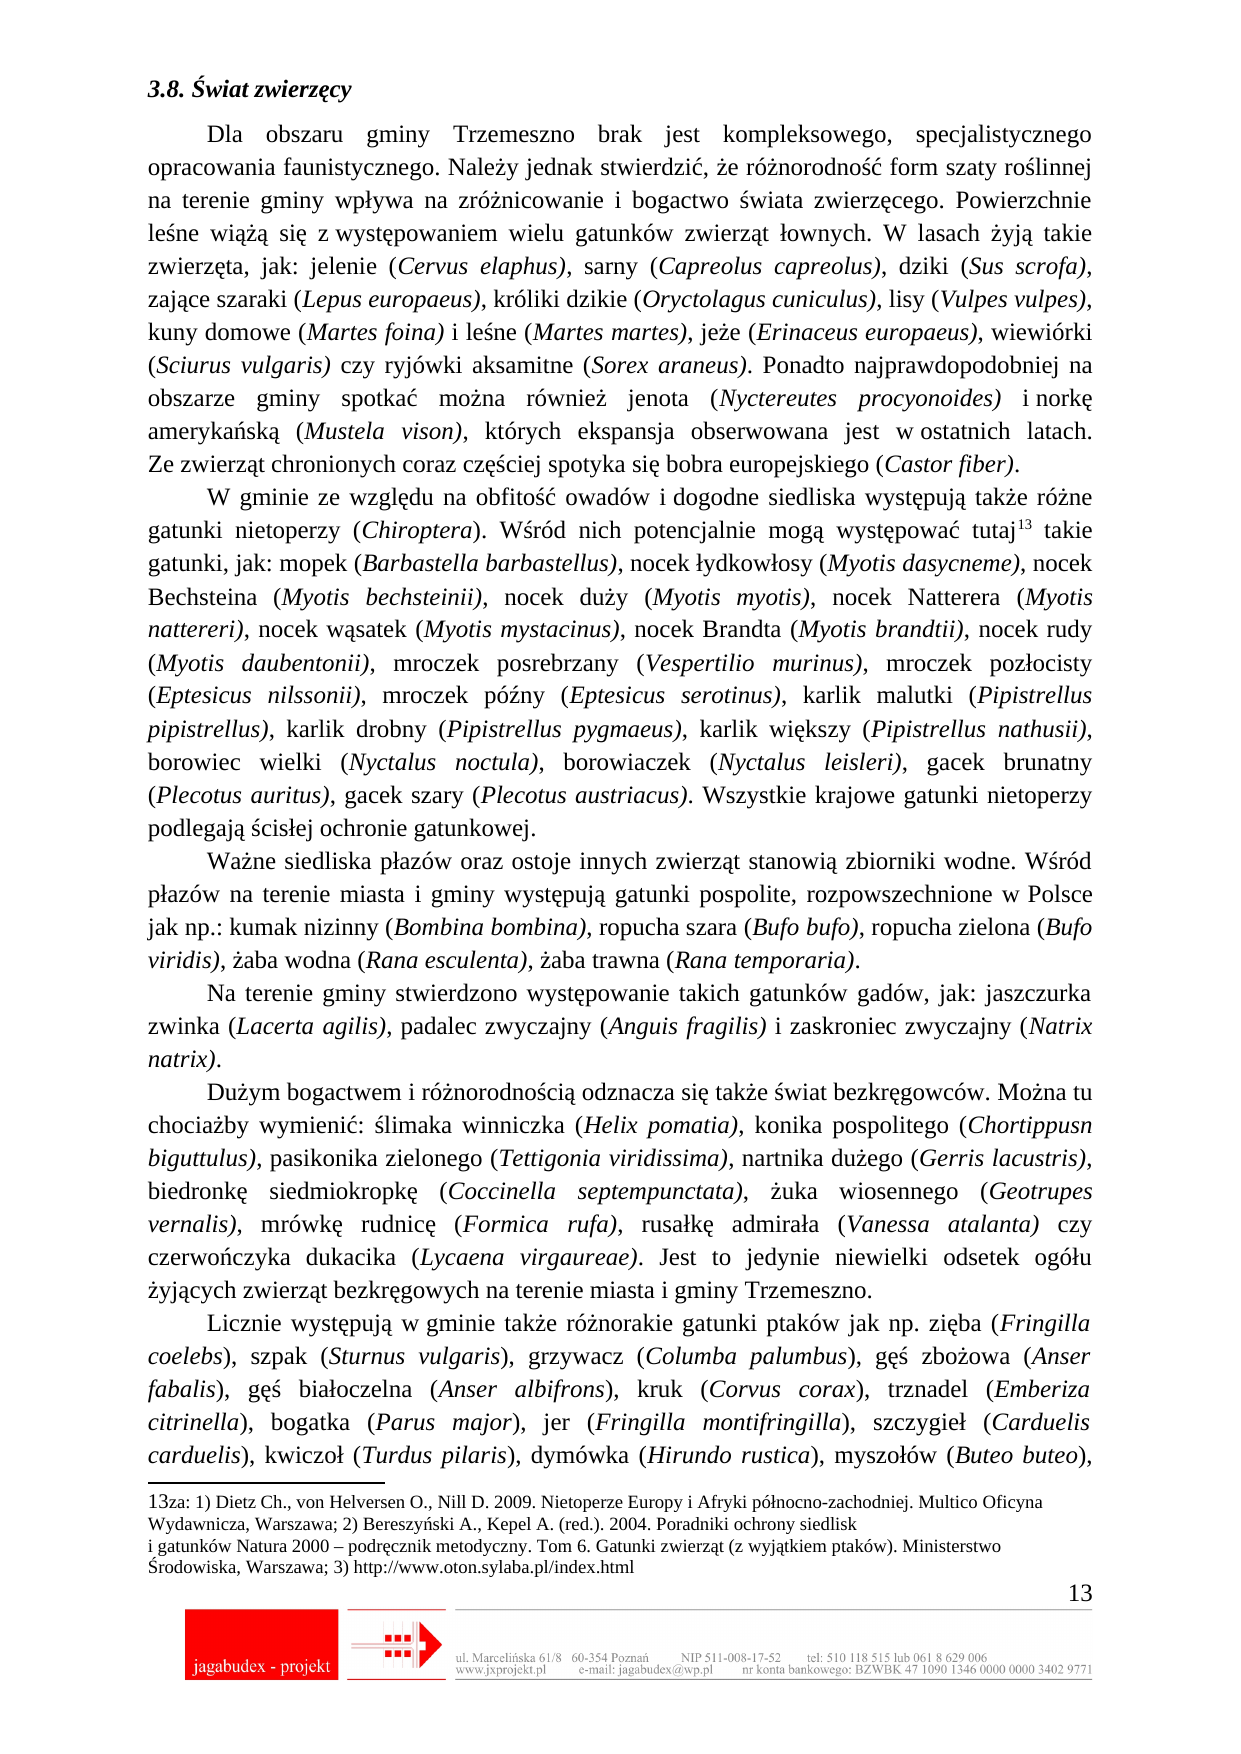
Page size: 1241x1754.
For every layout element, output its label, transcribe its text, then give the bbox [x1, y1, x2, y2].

text 3.8. Świat zwierzęcy [148, 74, 1093, 102]
text Ważne siedliska płazów oraz ostoje innych zwierząt stanowią zbiorniki wodne. Wśród płazów na terenie miasta i gminy występują gatunki pospolite, rozpowszechnione w Polsce jak np.: kumak nizinny (Bombina bombina), ropucha szara (Bufo bufo), ropucha zielona (Bufo viridis), żaba wodna (Rana esculenta), żaba trawna (Rana temporaria). [148, 846, 1093, 973]
text Dla obszaru gminy Trzemeszno brak jest kompleksowego, specjalistycznego opracowania faunistycznego. Należy jednak stwierdzić, że różnorodność form szaty roślinnej na terenie gminy wpływa na zróżnicowanie i bogactwo świata zwierzęcego. Powierzchnie leśne wiążą się z występowaniem wielu gatunków zwierząt łownych. W lasach żyją takie zwierzęta, jak: jelenie (Cervus elaphus), sarny (Capreolus capreolus), dziki (Sus scrofa), zające szaraki (Lepus europaeus), króliki dzikie (Oryctolagus cuniculus), lisy (Vulpes vulpes), kuny domowe (Martes foina) i leśne (Martes martes), jeże (Erinaceus europaeus), wiewiórki (Sciurus vulgaris) czy ryjówki aksamitne (Sorex araneus). Ponadto najprawdopodobniej na obszarze gminy spotkać można również jenota (Nyctereutes procyonoides) i norkę amerykańską (Mustela vison), których ekspansja obserwowana jest w ostatnich latach. Ze zwierząt chronionych coraz częściej spotyka się bobra europejskiego (Castor fiber). [148, 119, 1093, 478]
text Licznie występują w gminie także różnorakie gatunki ptaków jak np. zięba (Fringilla coelebs), szpak (Sturnus vulgaris), grzywacz (Columba palumbus), gęś zbożowa (Anser fabalis), gęś białoczelna (Anser albifrons), kruk (Corvus corax), trznadel (Emberiza citrinella), bogatka (Parus major), jer (Fringilla montifringilla), szczygieł (Carduelis carduelis), kwiczoł (Turdus pilaris), dymówka (Hirundo rustica), myszołów (Buteo buteo), [148, 1308, 1093, 1469]
picture [184, 1606, 1093, 1681]
text za: 1) Dietz Ch., von Helversen O., Nill D. 2009. Nietoperze Europy i Afryki północno-zachodniej. Multico Oficyna Wydawnicza, Warszawa; 2) Bereszyński A., Kepel A. (red.). 2004. Poradniki ochrony siedlisk i gatunków Natura 2000 – podręcznik metodyczny. Tom 6. Gatunki zwierząt (z wyjątkiem ptaków). Ministerstwo Środowiska, Warszawa; 3) http://www.oton.sylaba.pl/index.html [148, 1489, 1093, 1578]
text Na terenie gminy stwierdzono występowanie takich gatunków gadów, jak: jaszczurka zwinka (Lacerta agilis), padalec zwyczajny (Anguis fragilis) i zaskroniec zwyczajny (Natrix natrix). [148, 978, 1093, 1073]
text Dużym bogactwem i różnorodnością odznacza się także świat bezkręgowców. Można tu chociażby wymienić: ślimaka winniczka (Helix pomatia), konika pospolitego (Chortippusn biguttulus), pasikonika zielonego (Tettigonia viridissima), nartnika dużego (Gerris lacustris), biedronkę siedmiokropkę (Coccinella septempunctata), żuka wiosennego (Geotrupes vernalis), mrówkę rudnicę (Formica rufa), rusałkę admirała (Vanessa atalanta) czy czerwończyka dukacika (Lycaena virgaureae). Jest to jedynie niewielki odsetek ogółu żyjących zwierząt bezkręgowych na terenie miasta i gminy Trzemeszno. [148, 1077, 1093, 1304]
text W gminie ze względu na obfitość owadów i dogodne siedliska występują także różne gatunki nietoperzy (Chiroptera). Wśród nich potencjalnie mogą występować tutaj takie gatunki, jak: mopek (Barbastella barbastellus), nocek łydkowłosy (Myotis dasycneme), nocek Bechsteina (Myotis bechsteinii), nocek duży (Myotis myotis), nocek Natterera (Myotis nattereri), nocek wąsatek (Myotis mystacinus), nocek Brandta (Myotis brandtii), nocek rudy (Myotis daubentonii), mroczek posrebrzany (Vespertilio murinus), mroczek pozłocisty (Eptesicus nilssonii), mroczek późny (Eptesicus serotinus), karlik malutki (Pipistrellus pipistrellus), karlik drobny (Pipistrellus pygmaeus), karlik większy (Pipistrellus nathusii), borowiec wielki (Nyctalus noctula), borowiaczek (Nyctalus leisleri), gacek brunatny (Plecotus auritus), gacek szary (Plecotus austriacus). Wszystkie krajowe gatunki nietoperzy podlegają ścisłej ochronie gatunkowej. [148, 482, 1093, 841]
